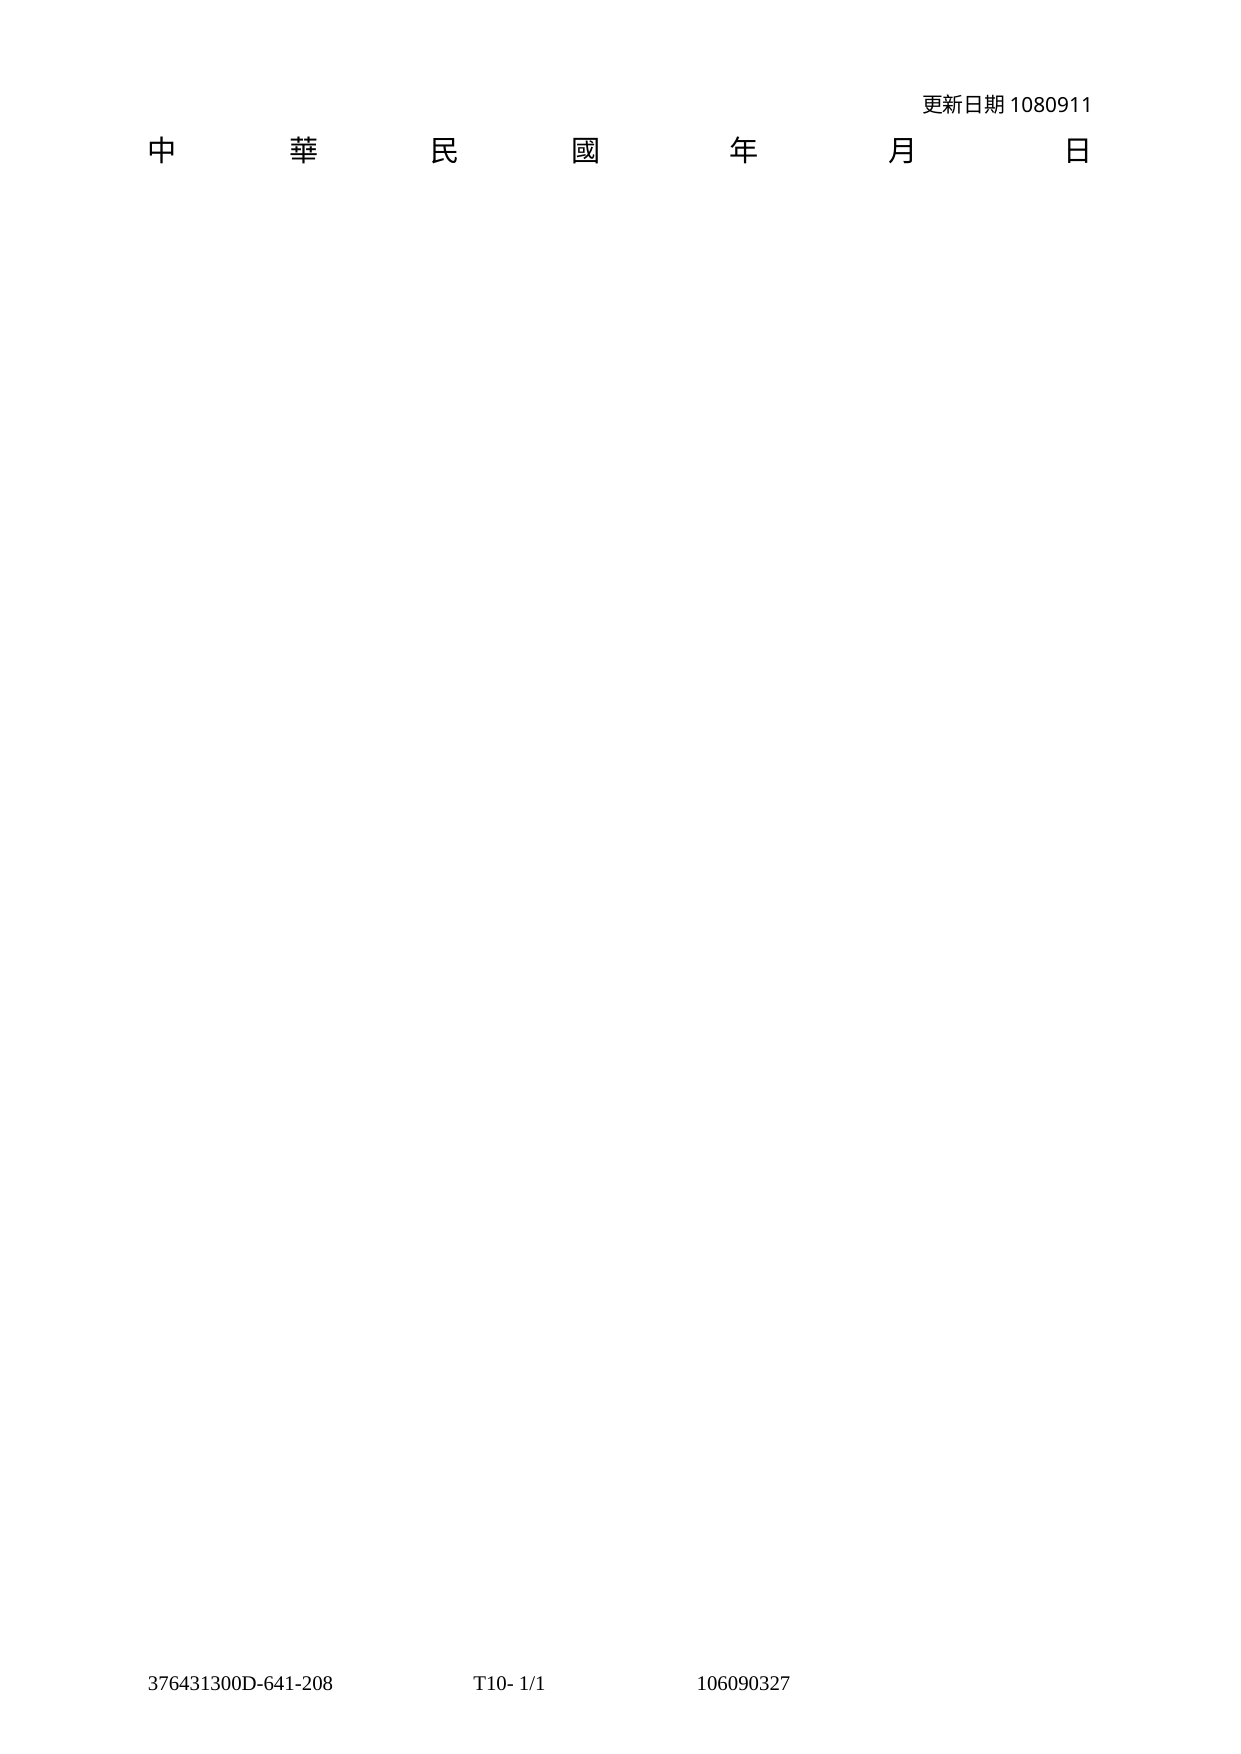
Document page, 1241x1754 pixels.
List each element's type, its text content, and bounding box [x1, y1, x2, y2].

text 中 華 民 國 年 月 日 [148, 127, 1092, 170]
